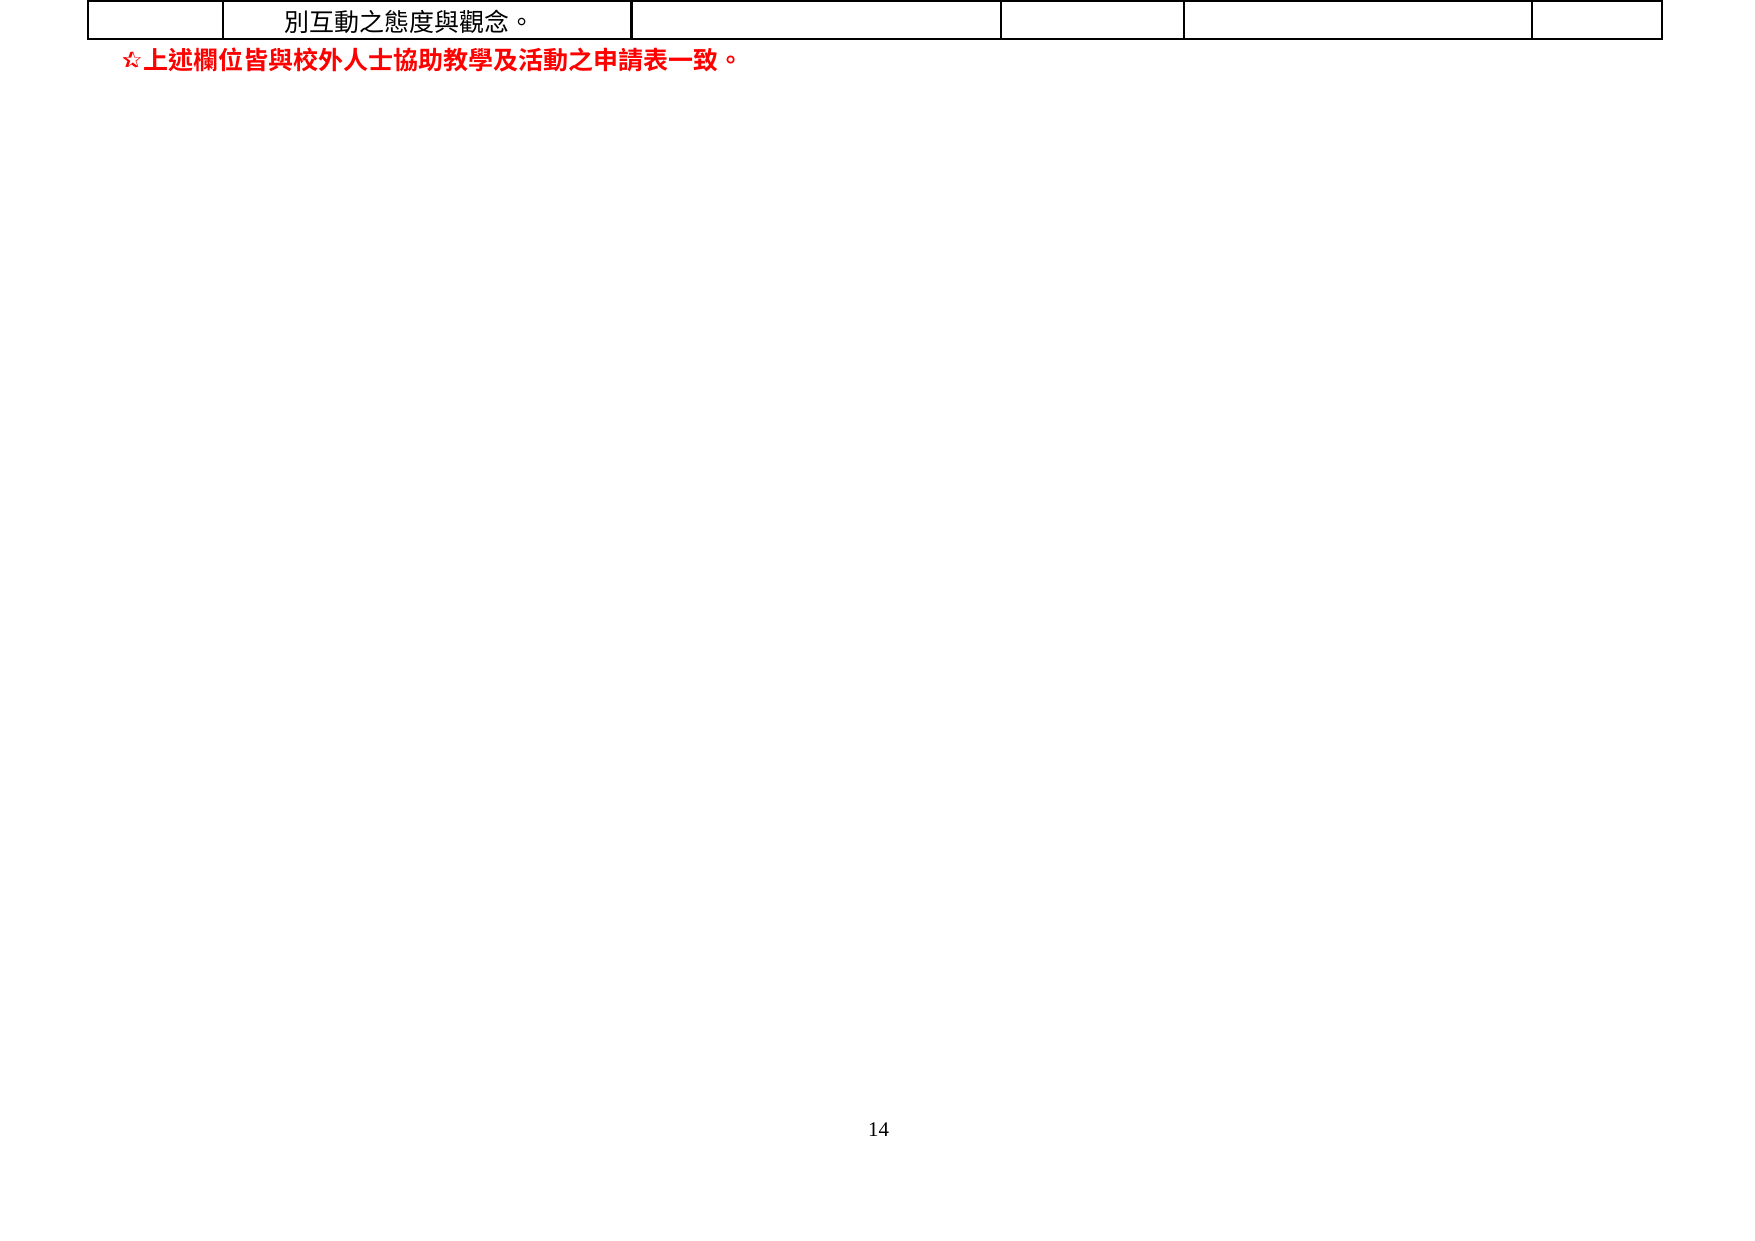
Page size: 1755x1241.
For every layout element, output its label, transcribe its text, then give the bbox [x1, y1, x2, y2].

table_cell [1002, 2, 1183, 38]
table_cell [89, 2, 222, 38]
table_cell [1533, 2, 1661, 38]
table_cell [633, 2, 1000, 38]
table_cell [1185, 2, 1531, 38]
table_cell 別互動之態度與觀念。 [224, 2, 630, 38]
text 上述欄位皆與校外人士協助教學及活動之申請表一致。 [121, 40, 1636, 77]
